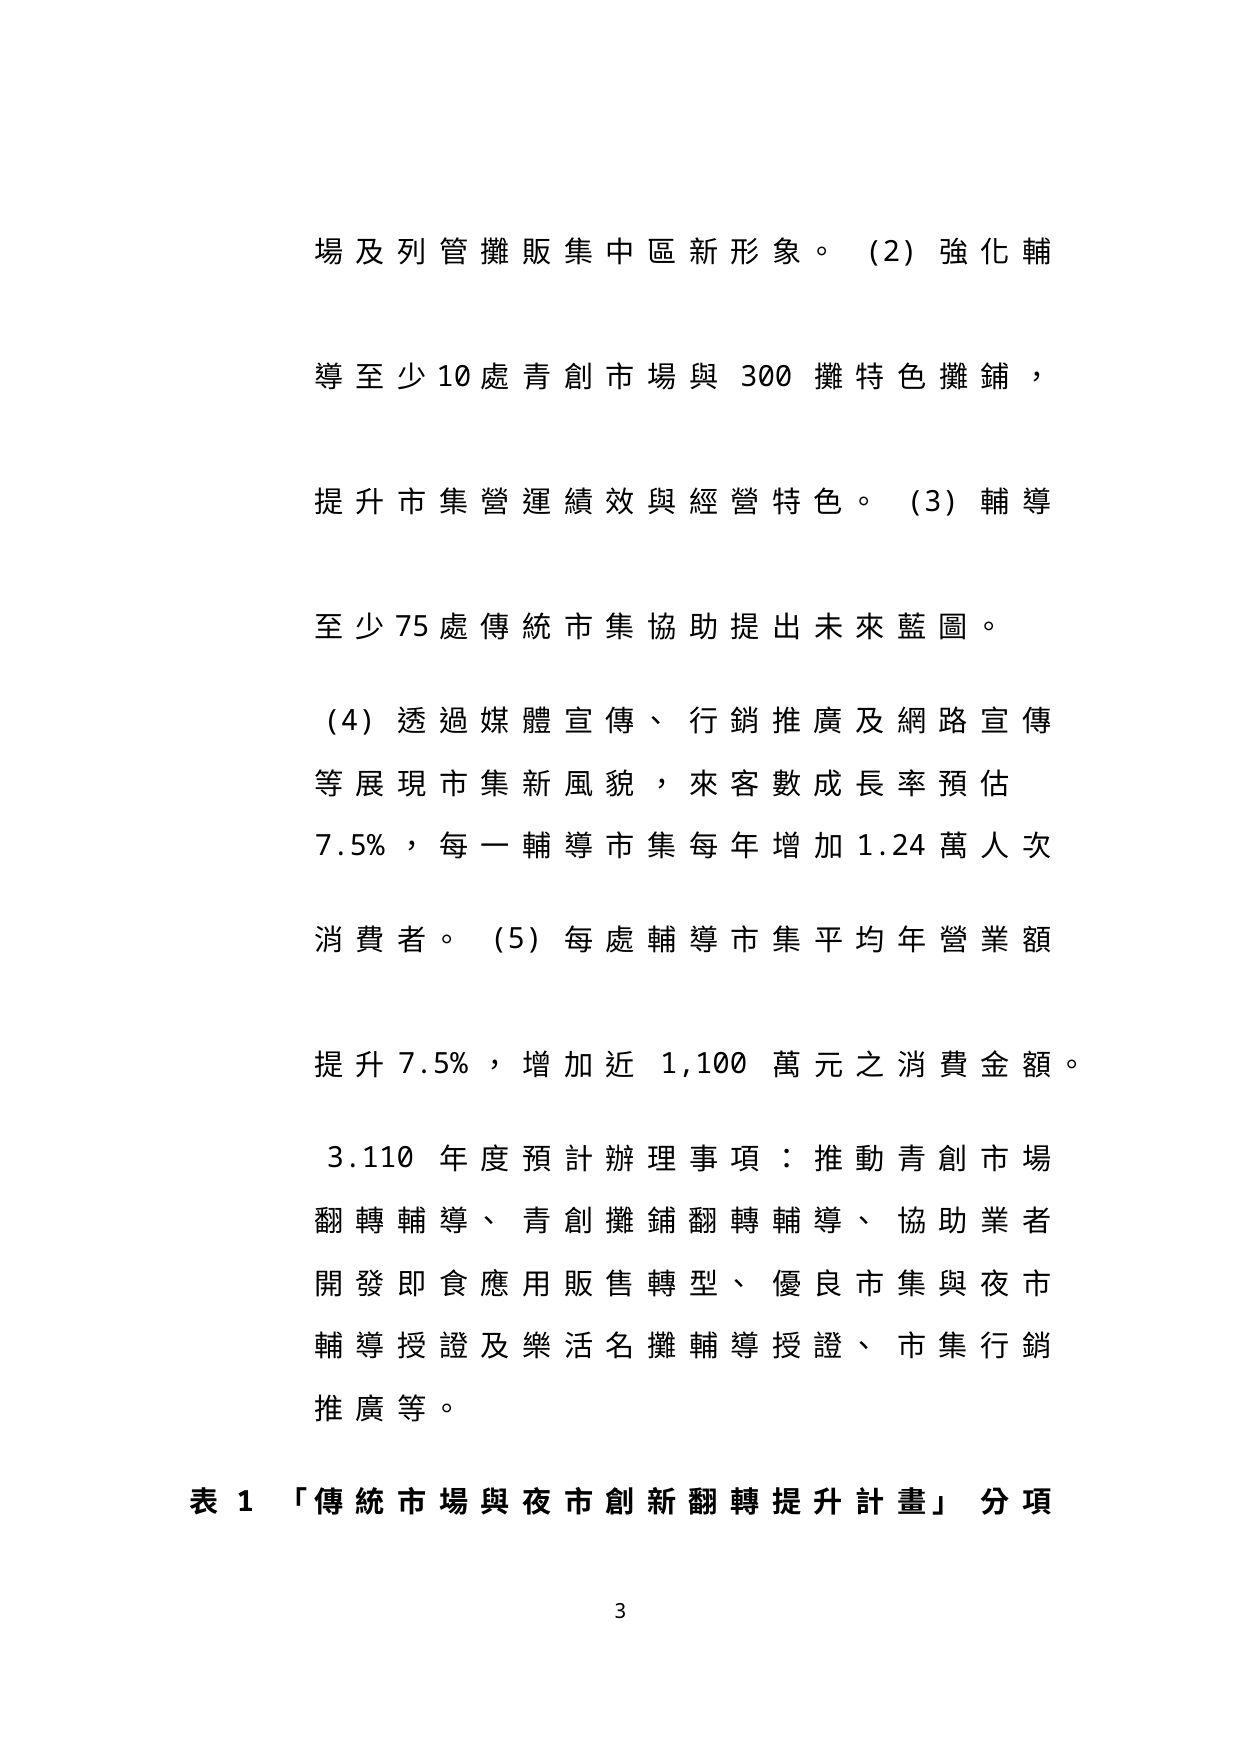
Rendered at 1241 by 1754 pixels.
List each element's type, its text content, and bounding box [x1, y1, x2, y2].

text 表1「傳統市場與夜市創新翻轉提升計畫」分項 [183, 1427, 1072, 1552]
text 2.預期效益：(1)建立全國577處公有市場及列管攤販集中區新形象。(2)強化輔導至少10處青創市場與300攤特色攤鋪，提升市集營運績效與經營特色。(3)輔導至少75處傳統市集協助提出未來藍圖。(4)透過媒體宣傳、行銷推廣及網路宣傳等展現市集新風貌，來客數成長率預估7.5%，每一輔導市集每年增加1.24萬人次消費者。(5)每處輔導市集平均年營業額提升7.5%，增加近1,100萬元之消費金額。 [271, 177, 1058, 1115]
text 3.110年度預計辦理事項：推動青創市場翻轉輔導、青創攤鋪翻轉輔導、協助業者開發即食應用販售轉型、優良市集與夜市輔導授證及樂活名攤輔導授證、市集行銷推廣等。 [271, 1115, 1058, 1427]
